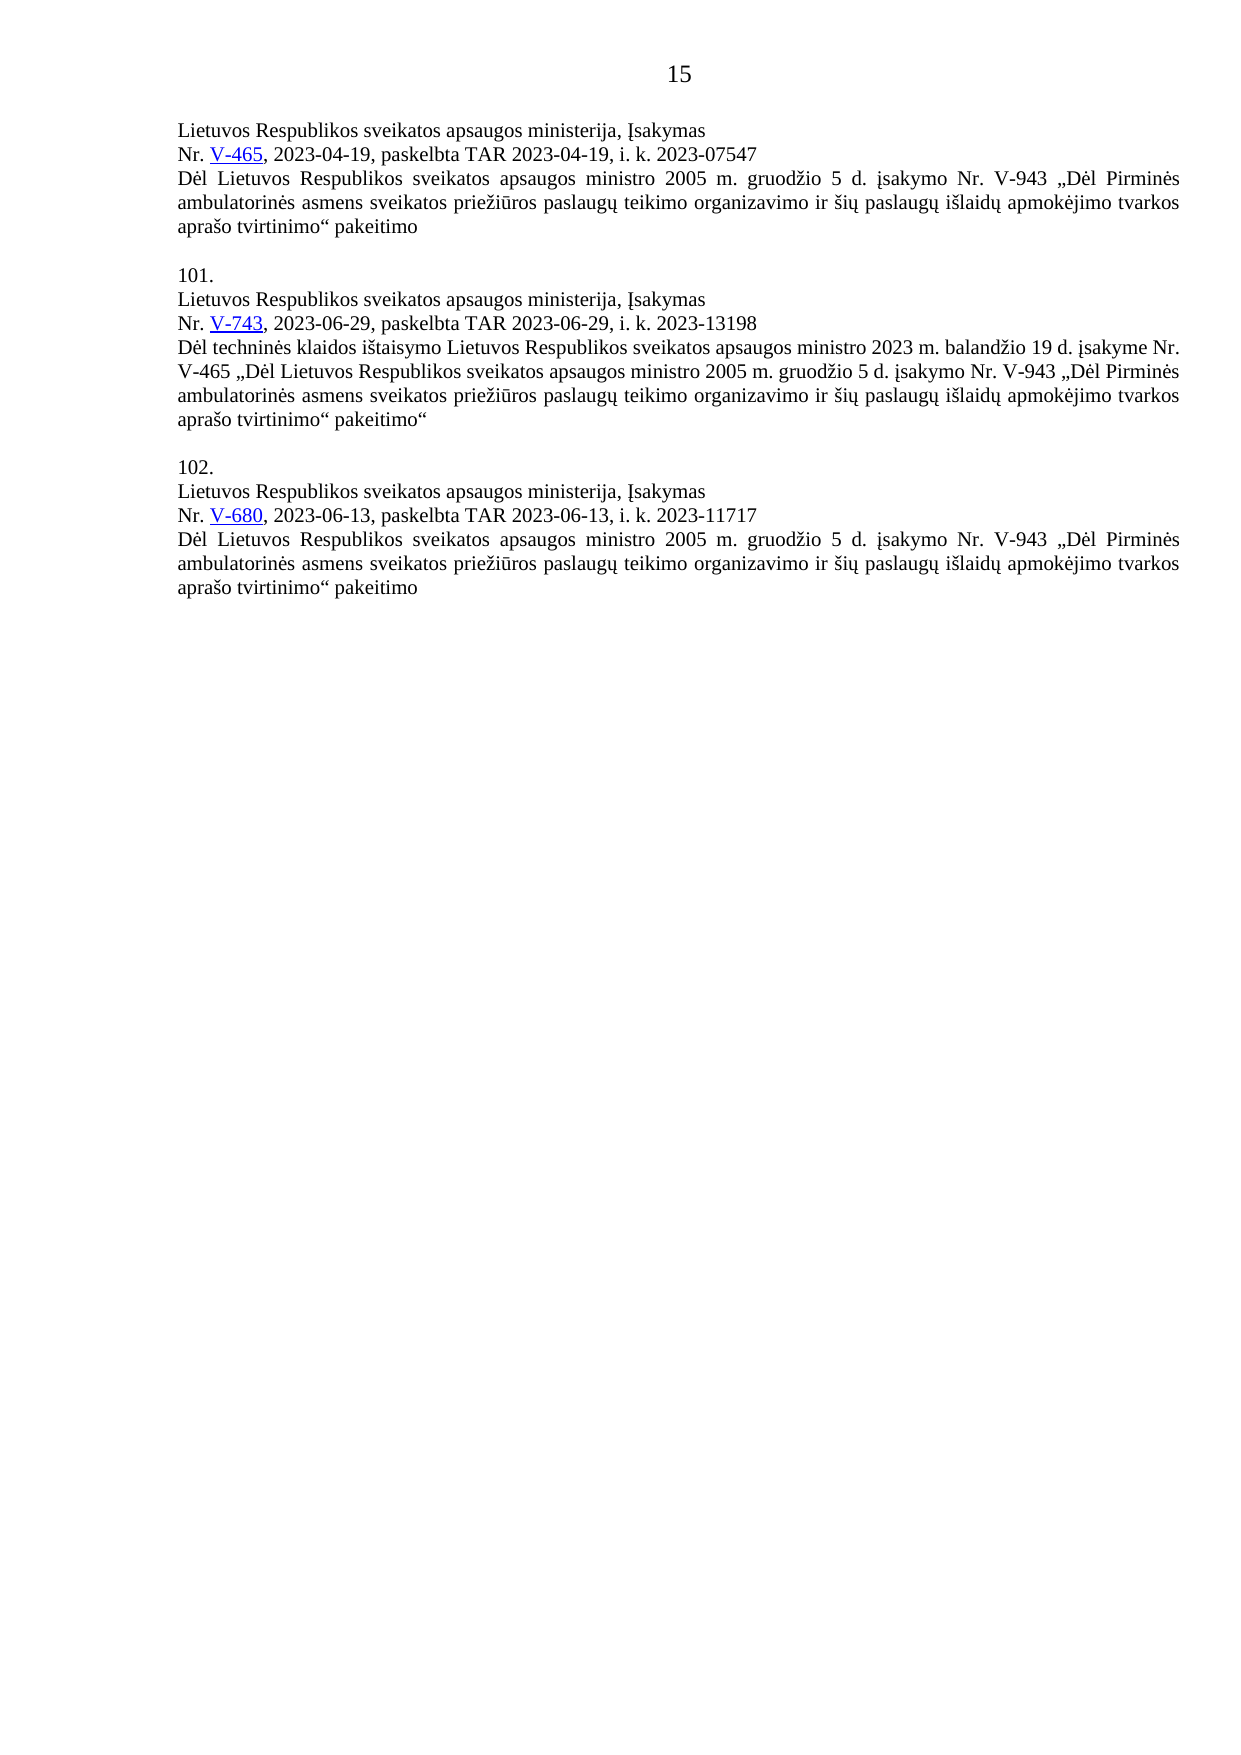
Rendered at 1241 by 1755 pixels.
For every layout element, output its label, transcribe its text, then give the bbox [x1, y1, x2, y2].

text Dėl Lietuvos Respublikos sveikatos apsaugos ministro 2005 m. gruodžio 5 d. įsakymo Nr. V-943 „Dėl Pirminės ambulatorinės asmens sveikatos priežiūros paslaugų teikimo organizavimo ir šių paslaugų išlaidų apmokėjimo tvarkos aprašo tvirtinimo“ pakeitimo [177, 527, 1181, 599]
text Dėl Lietuvos Respublikos sveikatos apsaugos ministro 2005 m. gruodžio 5 d. įsakymo Nr. V-943 „Dėl Pirminės ambulatorinės asmens sveikatos priežiūros paslaugų teikimo organizavimo ir šių paslaugų išlaidų apmokėjimo tvarkos aprašo tvirtinimo“ pakeitimo [177, 166, 1181, 238]
text Nr. V-680, 2023-06-13, paskelbta TAR 2023-06-13, i. k. 2023-11717 [177, 503, 1181, 527]
text Lietuvos Respublikos sveikatos apsaugos ministerija, Įsakymas [177, 479, 1181, 503]
text Dėl techninės klaidos ištaisymo Lietuvos Respublikos sveikatos apsaugos ministro 2023 m. balandžio 19 d. įsakyme Nr. V-465 „Dėl Lietuvos Respublikos sveikatos apsaugos ministro 2005 m. gruodžio 5 d. įsakymo Nr. V-943 „Dėl Pirminės ambulatorinės asmens sveikatos priežiūros paslaugų teikimo organizavimo ir šių paslaugų išlaidų apmokėjimo tvarkos aprašo tvirtinimo“ pakeitimo“ [177, 335, 1181, 431]
text Nr. V-743, 2023-06-29, paskelbta TAR 2023-06-29, i. k. 2023-13198 [177, 311, 1181, 335]
text Nr. V-465, 2023-04-19, paskelbta TAR 2023-04-19, i. k. 2023-07547 [177, 142, 1181, 166]
text Lietuvos Respublikos sveikatos apsaugos ministerija, Įsakymas [177, 118, 1181, 142]
text Lietuvos Respublikos sveikatos apsaugos ministerija, Įsakymas [177, 287, 1181, 311]
text 101. [177, 262, 1181, 287]
text 102. [177, 455, 1181, 479]
